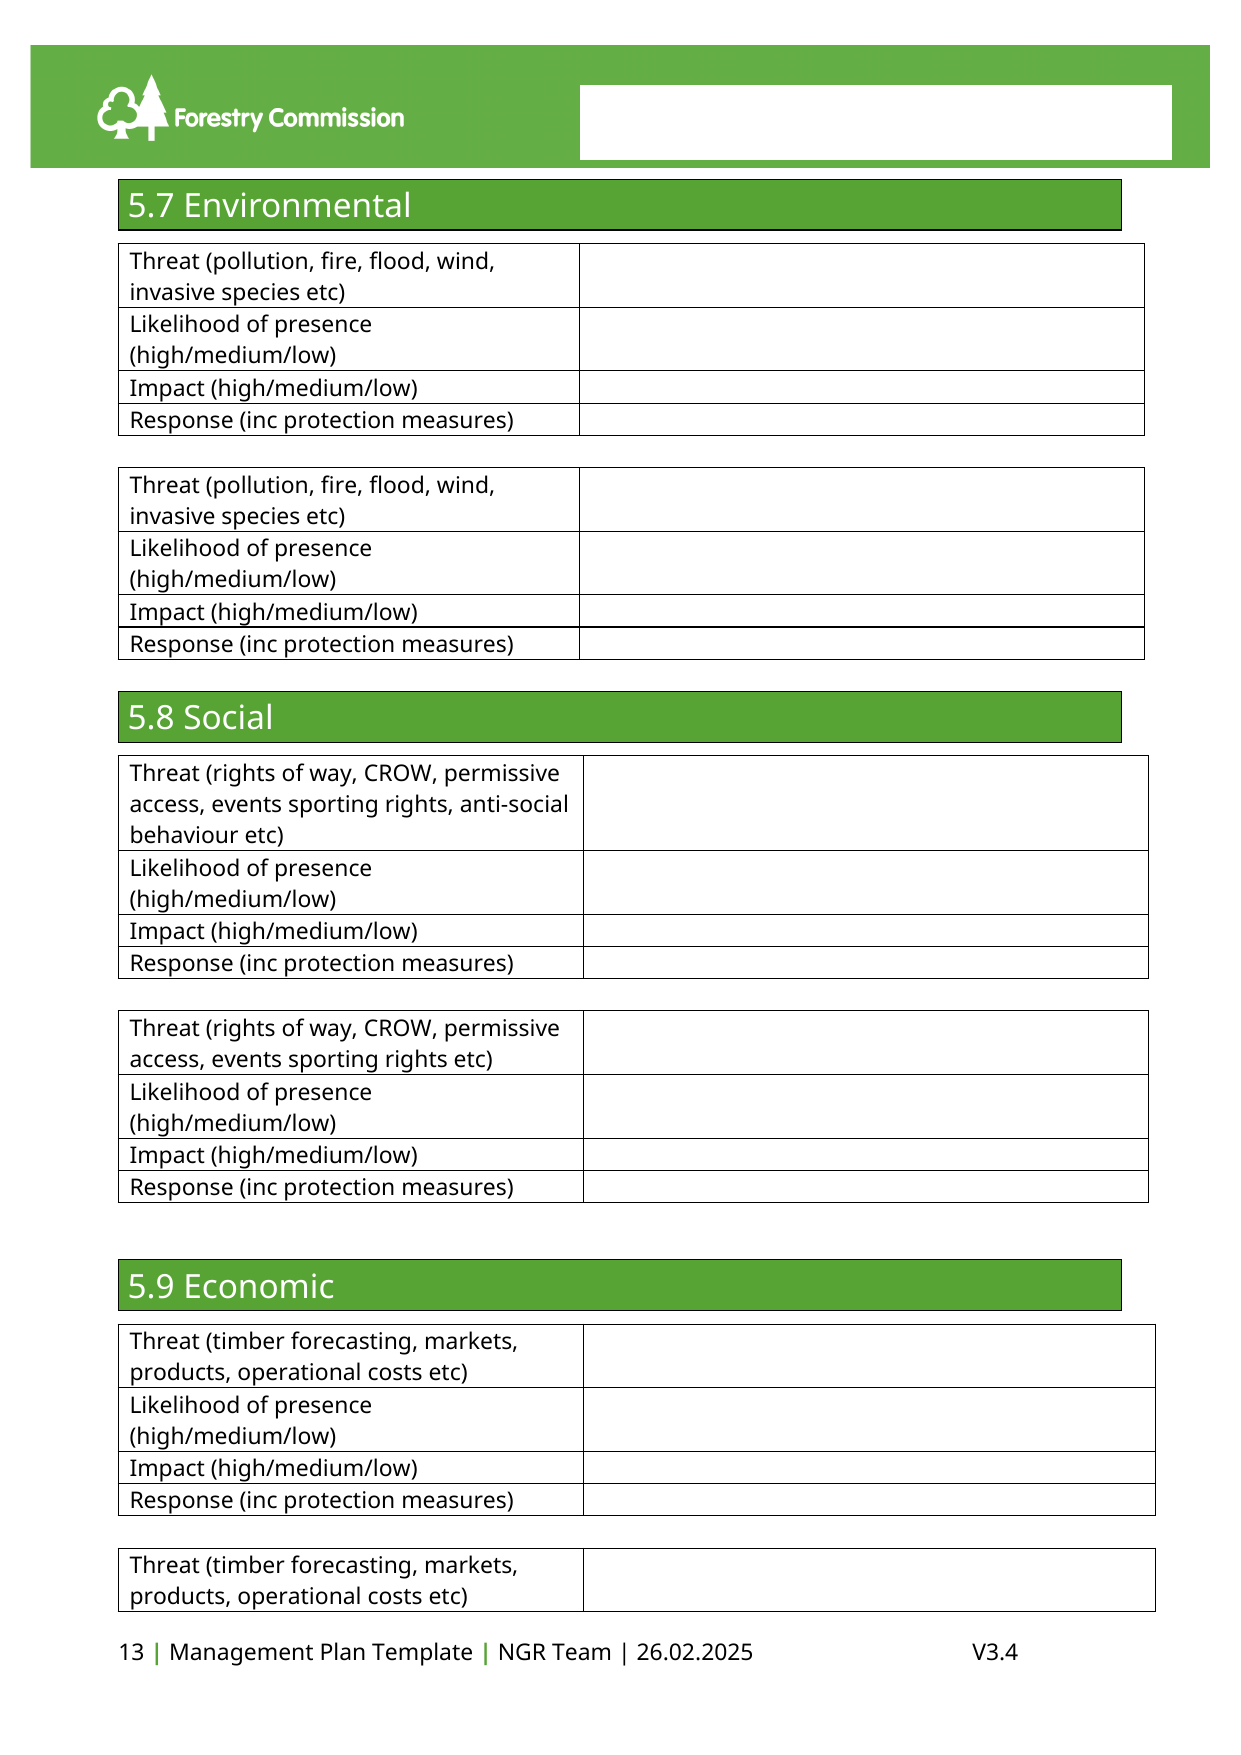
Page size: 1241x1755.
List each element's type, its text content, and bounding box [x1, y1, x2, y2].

table_header [580, 244, 1144, 307]
table_header [584, 1325, 1155, 1387]
table_header Threat (rights of way, CROW, permissive access, events sporting rights, anti-social behaviour etc) [119, 756, 583, 850]
table_header Threat (pollution, fire, flood, wind, invasive species etc) [119, 244, 579, 307]
table_header [584, 756, 1148, 850]
table_cell [580, 371, 1144, 402]
table_header Threat (timber forecasting, markets, products, operational costs etc) [119, 1549, 583, 1611]
table_cell [584, 851, 1148, 913]
table_cell [584, 1075, 1148, 1137]
table_cell Likelihood of presence (high/medium/low) [119, 1388, 583, 1451]
table_cell [584, 1452, 1155, 1483]
table_cell Impact (high/medium/low) [119, 1452, 583, 1483]
table_cell Impact (high/medium/low) [119, 371, 579, 402]
table_cell [584, 947, 1148, 978]
table_header [584, 1549, 1155, 1611]
table_cell [584, 1388, 1155, 1451]
table_cell Response (inc protection measures) [119, 628, 579, 659]
subtitle 5.8 Social [119, 692, 1121, 742]
table_cell Response (inc protection measures) [119, 947, 583, 978]
table_cell Likelihood of presence (high/medium/low) [119, 532, 579, 594]
table_header Threat (pollution, fire, flood, wind, invasive species etc) [119, 468, 579, 531]
table_cell [584, 1171, 1148, 1202]
table_cell [584, 1139, 1148, 1170]
table_cell [580, 308, 1144, 370]
table_header Threat (rights of way, CROW, permissive access, events sporting rights etc) [119, 1011, 583, 1074]
table_header [580, 468, 1144, 531]
table_header [584, 1011, 1148, 1074]
table_cell Response (inc protection measures) [119, 404, 579, 435]
table_cell Likelihood of presence (high/medium/low) [119, 1075, 583, 1137]
table_cell Response (inc protection measures) [119, 1171, 583, 1202]
table_cell Likelihood of presence (high/medium/low) [119, 308, 579, 370]
table_header Threat (timber forecasting, markets, products, operational costs etc) [119, 1325, 583, 1387]
table_cell [580, 595, 1144, 626]
table_cell [584, 915, 1148, 946]
table_cell [584, 1484, 1155, 1515]
table_cell Impact (high/medium/low) [119, 915, 583, 946]
subtitle 5.9 Economic [119, 1260, 1121, 1310]
table_cell Impact (high/medium/low) [119, 1139, 583, 1170]
table_cell [580, 532, 1144, 594]
table_cell Likelihood of presence (high/medium/low) [119, 851, 583, 913]
table_cell [580, 628, 1144, 659]
table_cell Impact (high/medium/low) [119, 595, 579, 626]
table_cell [580, 404, 1144, 435]
table_cell Response (inc protection measures) [119, 1484, 583, 1515]
subtitle 5.7 Environmental [119, 180, 1121, 229]
